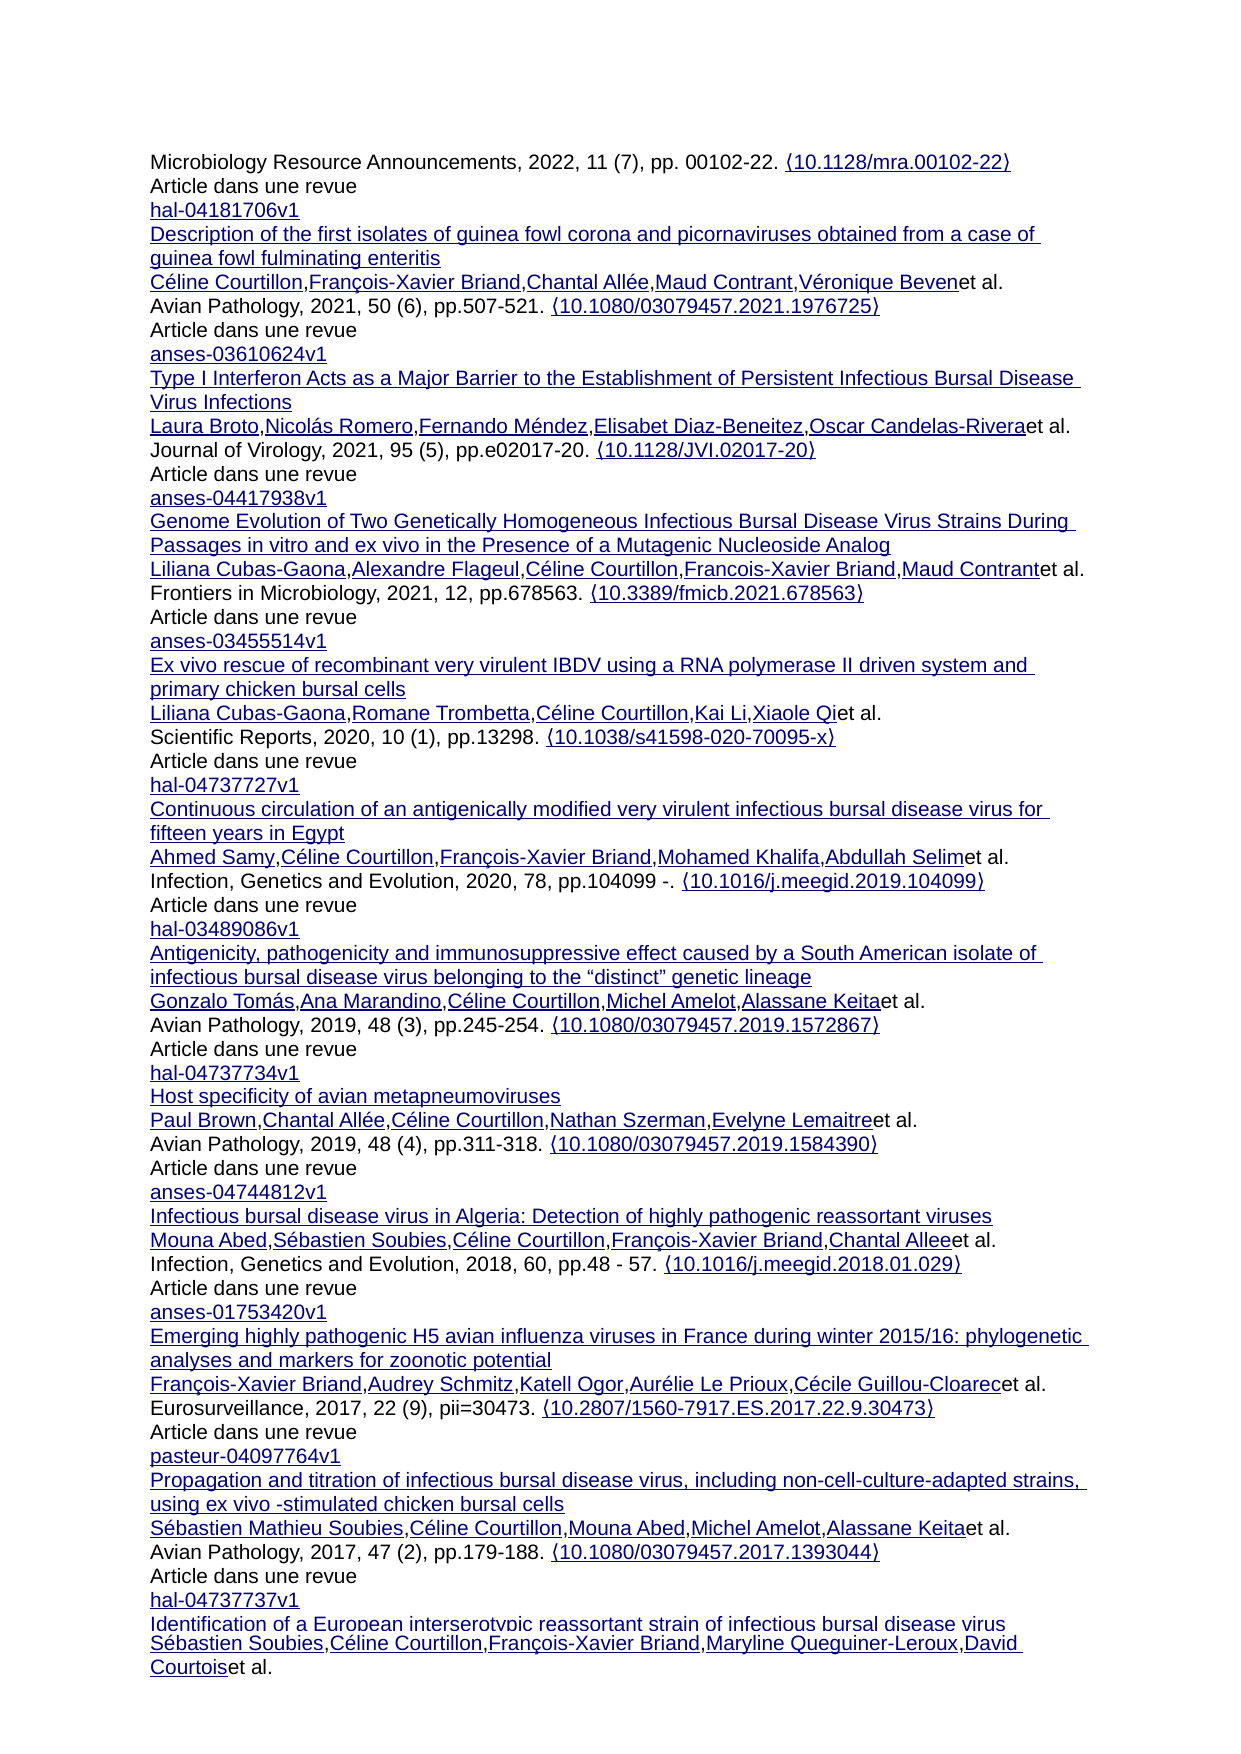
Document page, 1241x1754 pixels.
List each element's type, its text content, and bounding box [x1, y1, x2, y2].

table_cell Emerging highly pathogenic H5 avian influenza viruses in France during winter 2015/16: phylogenetic analyses and markers for zoonotic potential François-Xavier Briand,Audrey Schmitz,Katell Ogor,Aurélie Le Prioux,Cécile Guillou-Cloarecet al. Eurosurveillance, 2017, 22 (9), pii=30473. ⟨10.2807/1560-7917.ES.2017.22.9.30473⟩ Article dans une revue pasteur-04097764v1 [150, 1324, 1090, 1468]
table_cell Propagation and titration of infectious bursal disease virus, including non-cell-culture-adapted strains, using ex vivo -stimulated chicken bursal cells Sébastien Mathieu Soubies,Céline Courtillon,Mouna Abed,Michel Amelot,Alassane Keitaet al. Avian Pathology, 2017, 47 (2), pp.179-188. ⟨10.1080/03079457.2017.1393044⟩ Article dans une revue hal-04737737v1 [150, 1468, 1090, 1611]
table_cell Antigenicity, pathogenicity and immunosuppressive effect caused by a South American isolate of infectious bursal disease virus belonging to the “distinct” genetic lineage Gonzalo Tomás,Ana Marandino,Céline Courtillon,Michel Amelot,Alassane Keitaet al. Avian Pathology, 2019, 48 (3), pp.245-254. ⟨10.1080/03079457.2019.1572867⟩ Article dans une revue hal-04737734v1 [150, 941, 1090, 1084]
table_cell Type I Interferon Acts as a Major Barrier to the Establishment of Persistent Infectious Bursal Disease Virus Infections Laura Broto,Nicolás Romero,Fernando Méndez,Elisabet Diaz-Beneitez,Oscar Candelas-Riveraet al. Journal of Virology, 2021, 95 (5), pp.e02017-20. ⟨10.1128/JVI.02017-20⟩ Article dans une revue anses-04417938v1 [150, 366, 1090, 509]
table_cell Host specificity of avian metapneumoviruses Paul Brown,Chantal Allée,Céline Courtillon,Nathan Szerman,Evelyne Lemaitreet al. Avian Pathology, 2019, 48 (4), pp.311-318. ⟨10.1080/03079457.2019.1584390⟩ Article dans une revue anses-04744812v1 [150, 1084, 1090, 1204]
table_cell Description of the first isolates of guinea fowl corona and picornaviruses obtained from a case of guinea fowl fulminating enteritis Céline Courtillon,François-Xavier Briand,Chantal Allée,Maud Contrant,Véronique Bevenet al. Avian Pathology, 2021, 50 (6), pp.507-521. ⟨10.1080/03079457.2021.1976725⟩ Article dans une revue anses-03610624v1 [150, 222, 1090, 366]
table_cell Ex vivo rescue of recombinant very virulent IBDV using a RNA polymerase II driven system and primary chicken bursal cells Liliana Cubas-Gaona,Romane Trombetta,Céline Courtillon,Kai Li,Xiaole Qiet al. Scientific Reports, 2020, 10 (1), pp.13298. ⟨10.1038/s41598-020-70095-x⟩ Article dans une revue hal-04737727v1 [150, 653, 1090, 797]
table_cell Infectious bursal disease virus in Algeria: Detection of highly pathogenic reassortant viruses Mouna Abed,Sébastien Soubies,Céline Courtillon,François-Xavier Briand,Chantal Alleeet al. Infection, Genetics and Evolution, 2018, 60, pp.48 - 57. ⟨10.1016/j.meegid.2018.01.029⟩ Article dans une revue anses-01753420v1 [150, 1204, 1090, 1324]
table_cell Identification of a European interserotypic reassortant strain of infectious bursal disease virus Sébastien Soubies,Céline Courtillon,François-Xavier Briand,Maryline Queguiner-Leroux,David Courtoiset al. [150, 1611, 1090, 1679]
table_cell Microbiology Resource Announcements, 2022, 11 (7), pp. 00102-22. ⟨10.1128/mra.00102-22⟩ Article dans une revue hal-04181706v1 [150, 150, 1090, 222]
table_cell Genome Evolution of Two Genetically Homogeneous Infectious Bursal Disease Virus Strains During Passages in vitro and ex vivo in the Presence of a Mutagenic Nucleoside Analog Liliana Cubas-Gaona,Alexandre Flageul,Céline Courtillon,Francois-Xavier Briand,Maud Contrantet al. Frontiers in Microbiology, 2021, 12, pp.678563. ⟨10.3389/fmicb.2021.678563⟩ Article dans une revue anses-03455514v1 [150, 509, 1090, 653]
table_cell Continuous circulation of an antigenically modified very virulent infectious bursal disease virus for fifteen years in Egypt Ahmed Samy,Céline Courtillon,François-Xavier Briand,Mohamed Khalifa,Abdullah Selimet al. Infection, Genetics and Evolution, 2020, 78, pp.104099 -. ⟨10.1016/j.meegid.2019.104099⟩ Article dans une revue hal-03489086v1 [150, 797, 1090, 941]
